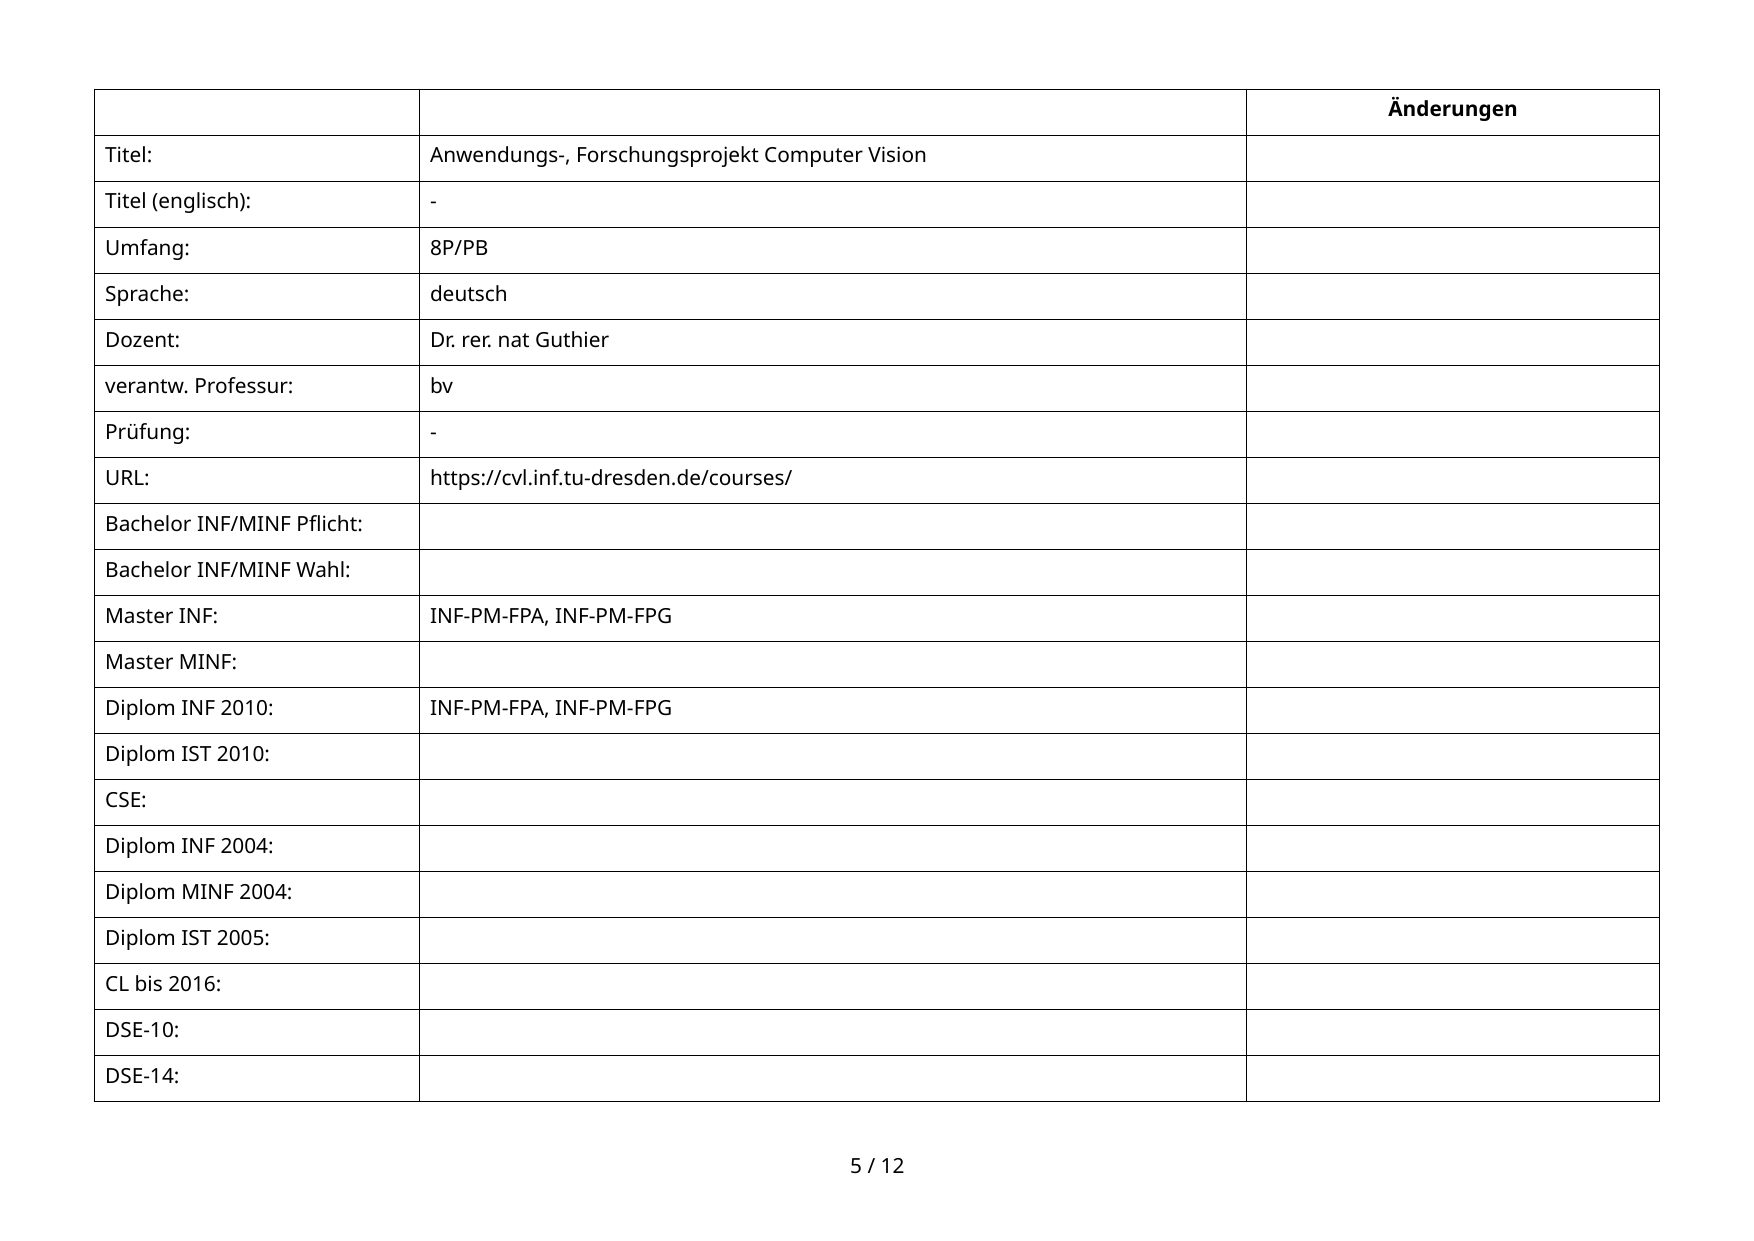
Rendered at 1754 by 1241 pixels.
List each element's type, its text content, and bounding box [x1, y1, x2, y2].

table_cell [420, 826, 1246, 871]
table_cell [1247, 642, 1659, 687]
table_cell [1247, 366, 1659, 411]
table_cell [1247, 964, 1659, 1009]
table_cell [1247, 136, 1659, 181]
table_cell [420, 872, 1246, 917]
table_cell - [420, 412, 1246, 457]
table_cell [420, 918, 1246, 963]
table_cell - [420, 182, 1246, 227]
table_cell [1247, 182, 1659, 227]
table_cell [1247, 872, 1659, 917]
table_cell Diplom INF 2010: [95, 688, 419, 733]
table_cell [1247, 504, 1659, 549]
table_cell verantw. Professur: [95, 366, 419, 411]
table_cell [1247, 918, 1659, 963]
table_cell Master INF: [95, 596, 419, 641]
table_cell [420, 1010, 1246, 1055]
table_cell CL bis 2016: [95, 964, 419, 1009]
table_cell [1247, 734, 1659, 779]
table_cell Sprache: [95, 274, 419, 319]
table_cell Dozent: [95, 320, 419, 365]
table_cell 8P/PB [420, 228, 1246, 273]
table_cell INF-PM-FPA, INF-PM-FPG [420, 596, 1246, 641]
table_cell Umfang: [95, 228, 419, 273]
table_cell DSE-14: [95, 1056, 419, 1101]
table_cell [420, 780, 1246, 825]
table_cell [420, 550, 1246, 595]
table_cell [420, 504, 1246, 549]
table_cell DSE-10: [95, 1010, 419, 1055]
table_cell INF-PM-FPA, INF-PM-FPG [420, 688, 1246, 733]
table_cell [1247, 780, 1659, 825]
table_cell Prüfung: [95, 412, 419, 457]
table_cell [1247, 412, 1659, 457]
table_header [95, 90, 419, 134]
table_cell URL: [95, 458, 419, 503]
table_cell [1247, 596, 1659, 641]
table_cell [1247, 688, 1659, 733]
table_cell [420, 642, 1246, 687]
table_cell Master MINF: [95, 642, 419, 687]
table_cell Bachelor INF/MINF Wahl: [95, 550, 419, 595]
table_cell deutsch [420, 274, 1246, 319]
table_cell [1247, 1056, 1659, 1101]
table_header [420, 90, 1246, 134]
table_cell [1247, 550, 1659, 595]
table_cell Diplom MINF 2004: [95, 872, 419, 917]
table_cell [1247, 274, 1659, 319]
table_cell Diplom IST 2010: [95, 734, 419, 779]
table_cell Titel: [95, 136, 419, 181]
table_cell [1247, 1010, 1659, 1055]
table_cell Anwendungs-, Forschungsprojekt Computer Vision [420, 136, 1246, 181]
table_cell [1247, 228, 1659, 273]
table_cell Bachelor INF/MINF Pflicht: [95, 504, 419, 549]
table_cell CSE: [95, 780, 419, 825]
table_cell [420, 734, 1246, 779]
table_cell [1247, 458, 1659, 503]
table_cell bv [420, 366, 1246, 411]
table_cell Dr. rer. nat Guthier [420, 320, 1246, 365]
table_header Änderungen [1247, 90, 1659, 134]
table_cell [420, 964, 1246, 1009]
table_cell [1247, 826, 1659, 871]
table_cell Diplom IST 2005: [95, 918, 419, 963]
table_cell [1247, 320, 1659, 365]
table_cell https://cvl.inf.tu-dresden.de/courses/ [420, 458, 1246, 503]
table_cell Diplom INF 2004: [95, 826, 419, 871]
table_cell [420, 1056, 1246, 1101]
table_cell Titel (englisch): [95, 182, 419, 227]
